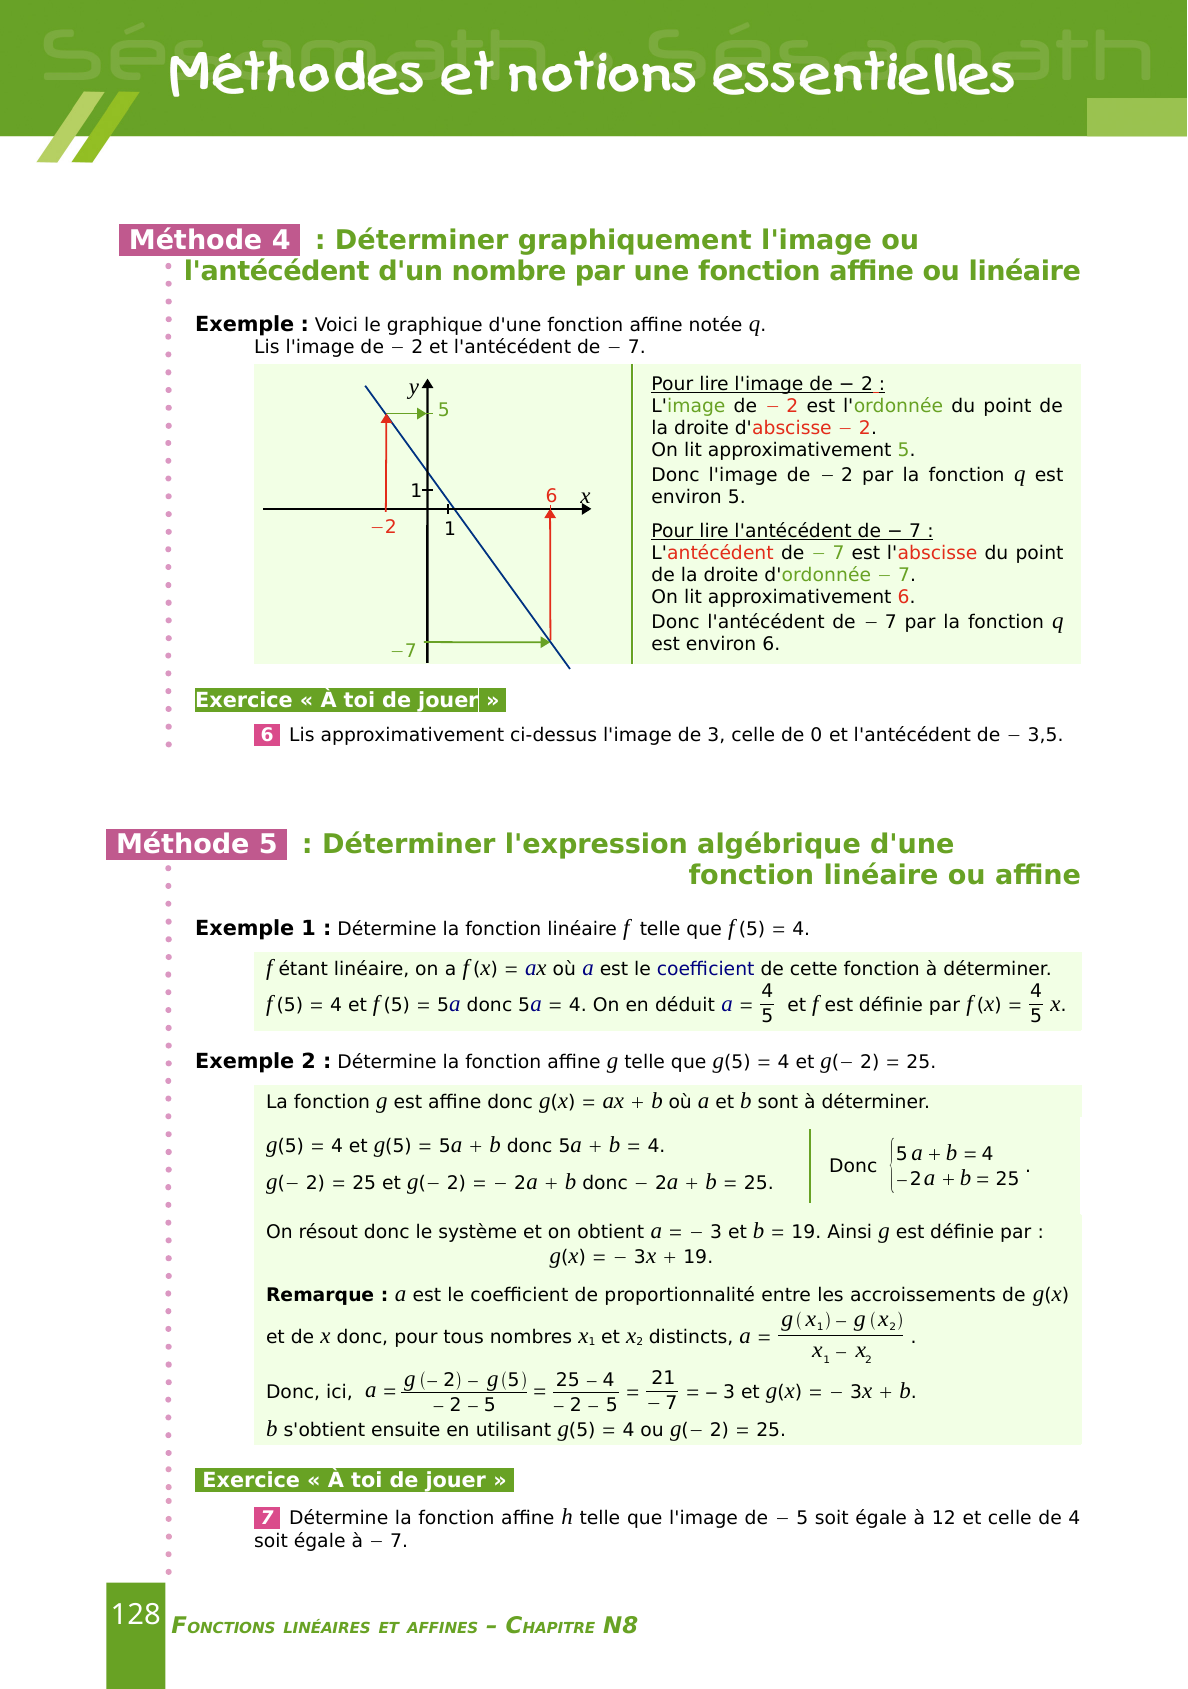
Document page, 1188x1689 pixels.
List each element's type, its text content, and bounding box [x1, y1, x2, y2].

text Exercice « À toi de jouer » [506, 688, 1081, 712]
text Exemple : Voici le graphique d'une fonction affine notée q. Lis l'image de − 2 et l'antécédent de − 7. [195, 311, 1081, 358]
table_header [457, 510, 549, 637]
table_header [388, 414, 426, 466]
text Remarque : a est le coefficient de proportionnalité entre les accroissements de g(x) et de x donc, pour tous nombres x1 et x2 distincts, a =. Donc, ici, == – 3 et g(x) = − 3x  b. b s'obtient ensuite en utilisant g(5) = 4 ou g(− 2) = 25. [255, 1277, 1081, 1444]
table_header [387, 423, 426, 508]
table_header [429, 477, 448, 508]
table_header [429, 510, 546, 641]
picture [0, 0, 1187, 163]
table_header Pour lire l'image de − 2 : L'image de − 2 est l'ordonnée du point de la droite d'abscisse − 2. On lit approximativement 5. Donc l'image de − 2 par la fonction q est environ 5. Pour lire l'antécédent de − 7 : L'antécédent de − 7 est l'abscisse du point de la droite d'ordonnée − 7. On lit approximativement 6. Donc l'antécédent de − 7 par la fonction q est environ 6. [634, 364, 1081, 664]
text Exemple 2 : Détermine la fonction affine g telle que g(5) = 4 et g(− 2) = 25. [195, 1048, 1081, 1073]
list : Déterminer graphiquement l'image ou l'antécédent d'un nombre par une fonction affine ou linéaire [106, 224, 1081, 287]
list Détermine la fonction affine h telle que l'image de − 5 soit égale à 12 et celle de 4 soit égale à − 7. [254, 1504, 1081, 1552]
text Exercice « À toi de jouer » [514, 1468, 1081, 1492]
list : Déterminer l'expression algébrique d'une fonction linéaire ou affine [106, 828, 1081, 891]
list Lis approximativement ci-dessus l'image de 3, celle de 0 et l'antécédent de − 3,5. [280, 724, 1081, 746]
table_header [254, 364, 631, 664]
text Exemple 1 : Détermine la fonction linéaire f telle que f(5) = 4. [195, 914, 1081, 940]
text f étant linéaire, on a f(x) = ax où a est le coefficient de cette fonction à déterminer. f(5) = 4 et f(5) = 5a donc 5a = 4. On en déduit a = et f est définie par f(x) =x. [255, 953, 1081, 1030]
